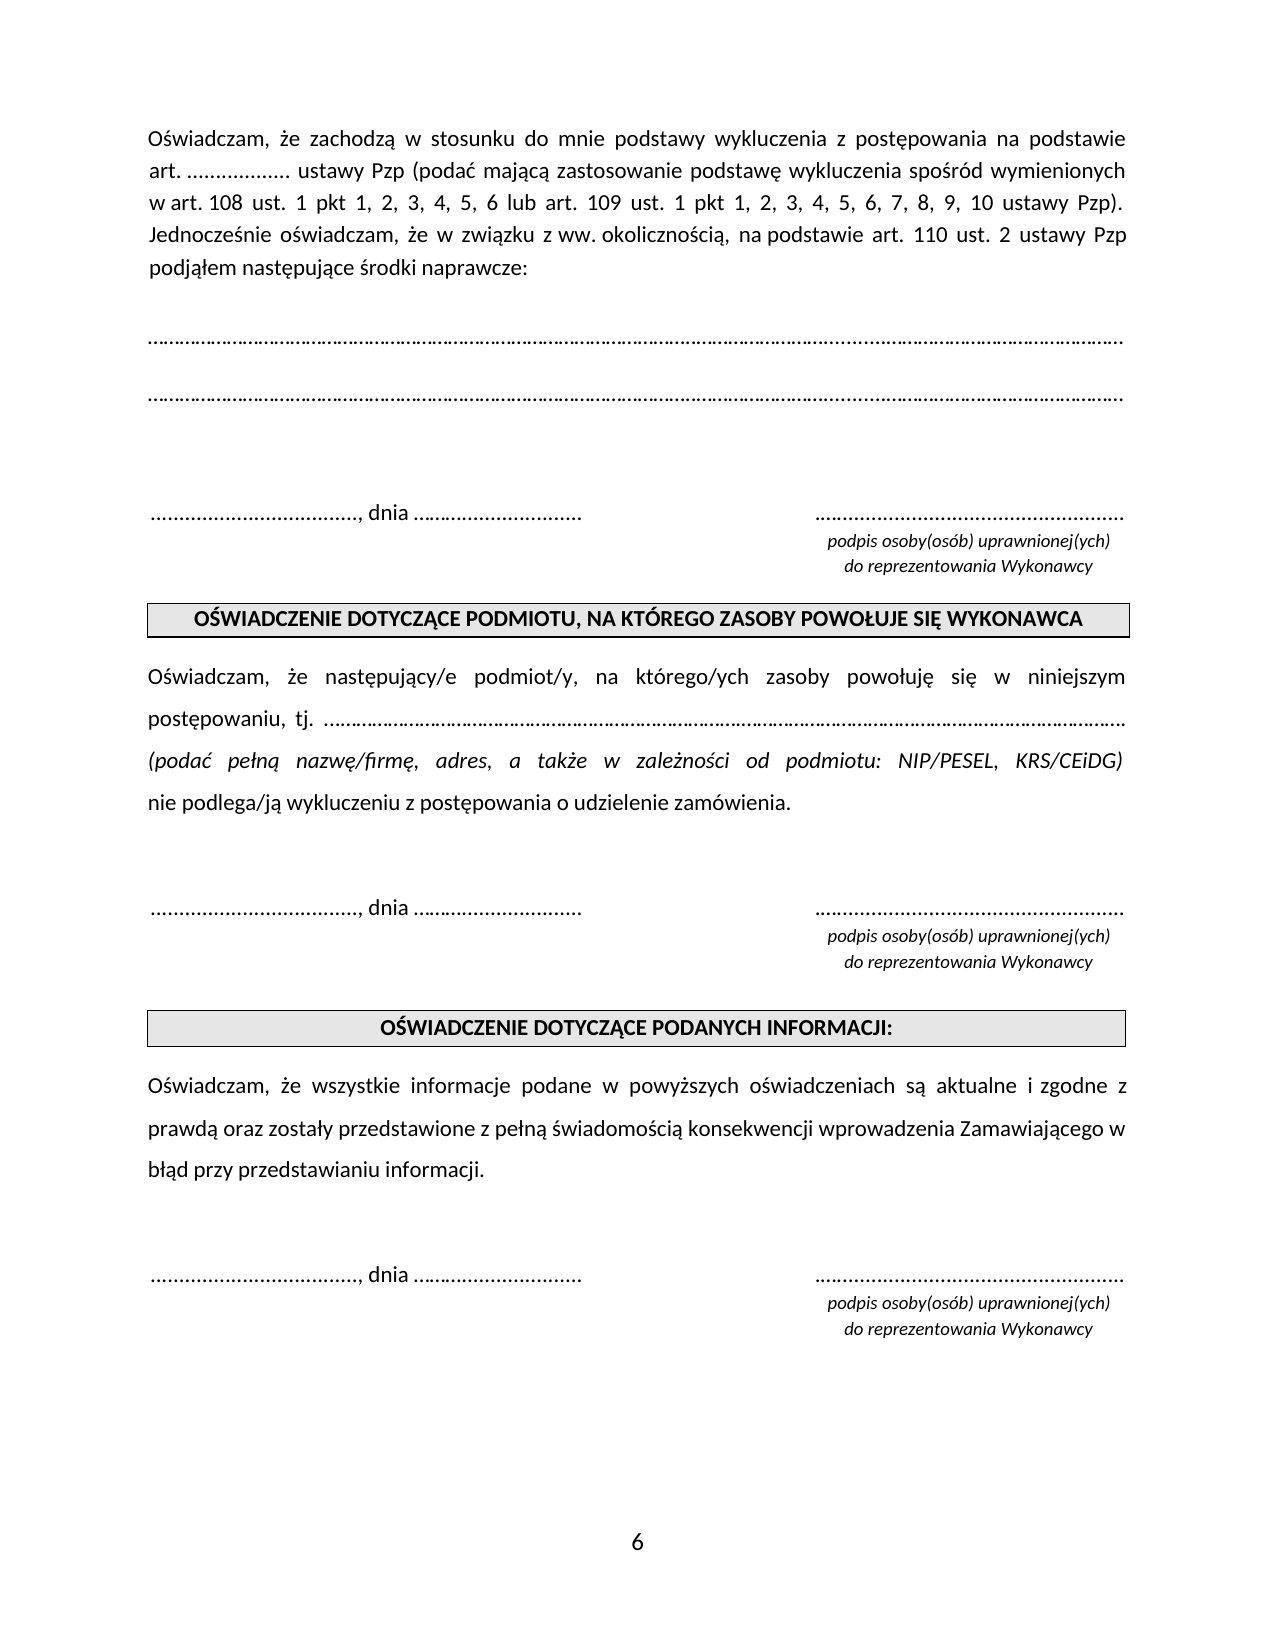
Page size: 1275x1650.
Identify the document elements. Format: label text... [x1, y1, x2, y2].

text …………………………………………………………………………………………..……………………...........……………………………………… [148, 322, 1127, 351]
text ...................................., dnia ………..................... .….................................................. [148, 893, 1127, 921]
text podpis osoby(osób) uprawnionej(ych) [812, 924, 1127, 947]
text Oświadczam, że wszystkie informacje podane w powyższych oświadczeniach są aktualne i zgodne z prawdą oraz zostały przedstawione z pełną świadomością konsekwencji wprowadzenia Zamawiającego w błąd przy przedstawianiu informacji. [148, 1072, 1127, 1184]
table_header OŚWIADCZENIE DOTYCZĄCE PODMIOTU, NA KTÓREGO ZASOBY POWOŁUJE SIĘ WYKONAWCA [148, 604, 1129, 636]
text podpis osoby(osób) uprawnionej(ych) [812, 529, 1127, 552]
text …………………………………………………………………………………………..……………………...........……………………………………… [148, 379, 1127, 407]
text Oświadczam, że zachodzą w stosunku do mnie podstawy wykluczenia z postępowania na podstawie art. .................. ustawy Pzp (podać mającą zastosowanie podstawę wykluczenia spośród wymienionych w art. 108 ust. 1 pkt 1, 2, 3, 4, 5, 6 lub art. 109 ust. 1 pkt 1, 2, 3, 4, 5, 6, 7, 8, 9, 10 ustawy Pzp). Jednocześnie oświadczam, że w związku z ww. okolicznością, na podstawie art. 110 ust. 2 ustawy Pzp podjąłem następujące środki naprawcze: [148, 124, 1127, 281]
table_header OŚWIADCZENIE DOTYCZĄCE PODANYCH INFORMACJI: [148, 1011, 1125, 1046]
text do reprezentowania Wykonawcy [148, 950, 1127, 973]
text do reprezentowania Wykonawcy [148, 1317, 1127, 1340]
text Oświadczam, że następujący/e podmiot/y, na którego/ych zasoby powołuję się w niniejszym postępowaniu, tj. ...………………………………………………………………….………………………………………………………………. (podać pełną nazwę/firmę, adres, a także w zależności od podmiotu: NIP/PESEL, KRS/CEiDG) nie podlega/ją wykluczeniu z postępowania o udzielenie zamówienia. [148, 662, 1127, 816]
text ...................................., dnia ………..................... .….................................................. [148, 498, 1127, 526]
text ...................................., dnia ………..................... .….................................................. [148, 1260, 1127, 1288]
text podpis osoby(osób) uprawnionej(ych) [812, 1291, 1127, 1314]
text do reprezentowania Wykonawcy [148, 554, 1127, 577]
